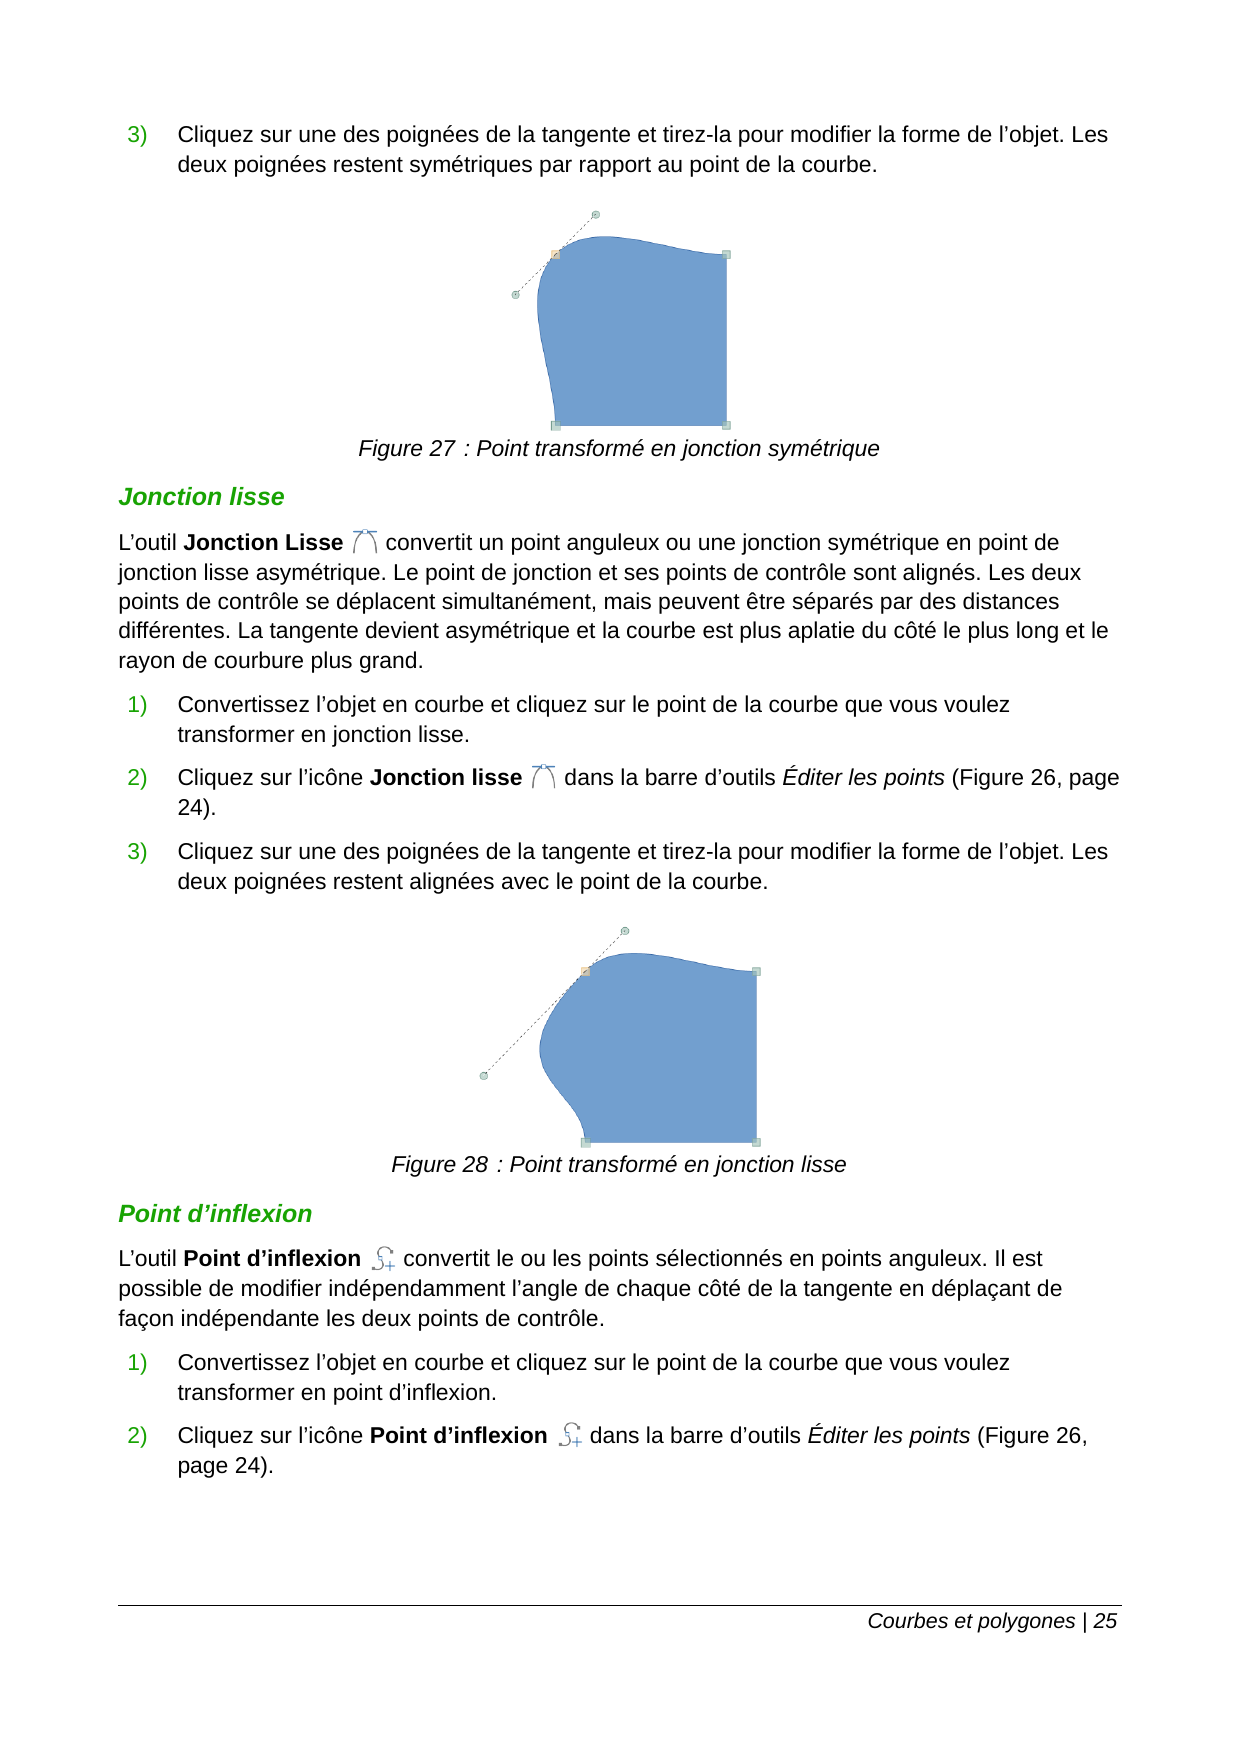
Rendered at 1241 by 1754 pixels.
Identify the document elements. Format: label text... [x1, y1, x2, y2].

text Figure 28 : Point transformé en jonction lisse [118, 1148, 1122, 1178]
list Cliquez sur une des poignées de la tangente et tirez-la pour modifier la forme de l’objet. Les deux poignées restent alignées avec le point de la courbe. [148, 835, 1122, 894]
list Convertissez l’objet en courbe et cliquez sur le point de la courbe que vous voulez transformer en point d’inflexion. [148, 1346, 1122, 1405]
text L’outil Point d’inflexion convertit le ou les points sélectionnés en points anguleux. Il est possible de modifier indépendamment l’angle de chaque côté de la tangente en déplaçant de façon indépendante les deux points de contrôle. [118, 1243, 1122, 1331]
subtitle Point d’inflexion [118, 1198, 1122, 1228]
text L’outil Jonction Lisse convertit un point anguleux ou une jonction symétrique en point de jonction lisse asymétrique. Le point de jonction et ses points de contrôle sont alignés. Les deux points de contrôle se déplacent simultanément, mais peuvent être séparés par des distances différentes. La tangente devient asymétrique et la courbe est plus aplatie du côté le plus long et le rayon de courbure plus grand. [118, 526, 1122, 673]
list Convertissez l’objet en courbe et cliquez sur le point de la courbe que vous voulez transformer en jonction lisse. [148, 688, 1122, 747]
list Cliquez sur une des poignées de la tangente et tirez-la pour modifier la forme de l’objet. Les deux poignées restent symétriques par rapport au point de la courbe. [148, 118, 1122, 177]
text Figure 27 : Point transformé en jonction symétrique [118, 431, 1122, 461]
subtitle Jonction lisse [118, 482, 1122, 511]
list Cliquez sur l’icône Jonction lisse dans la barre d’outils Éditer les points (Figure 26, page 24). [148, 761, 1122, 820]
picture [477, 923, 763, 1149]
picture [507, 206, 733, 432]
list Cliquez sur l’icône Point d’inflexion dans la barre d’outils Éditer les points (Figure 26, page 24). [148, 1419, 1122, 1478]
